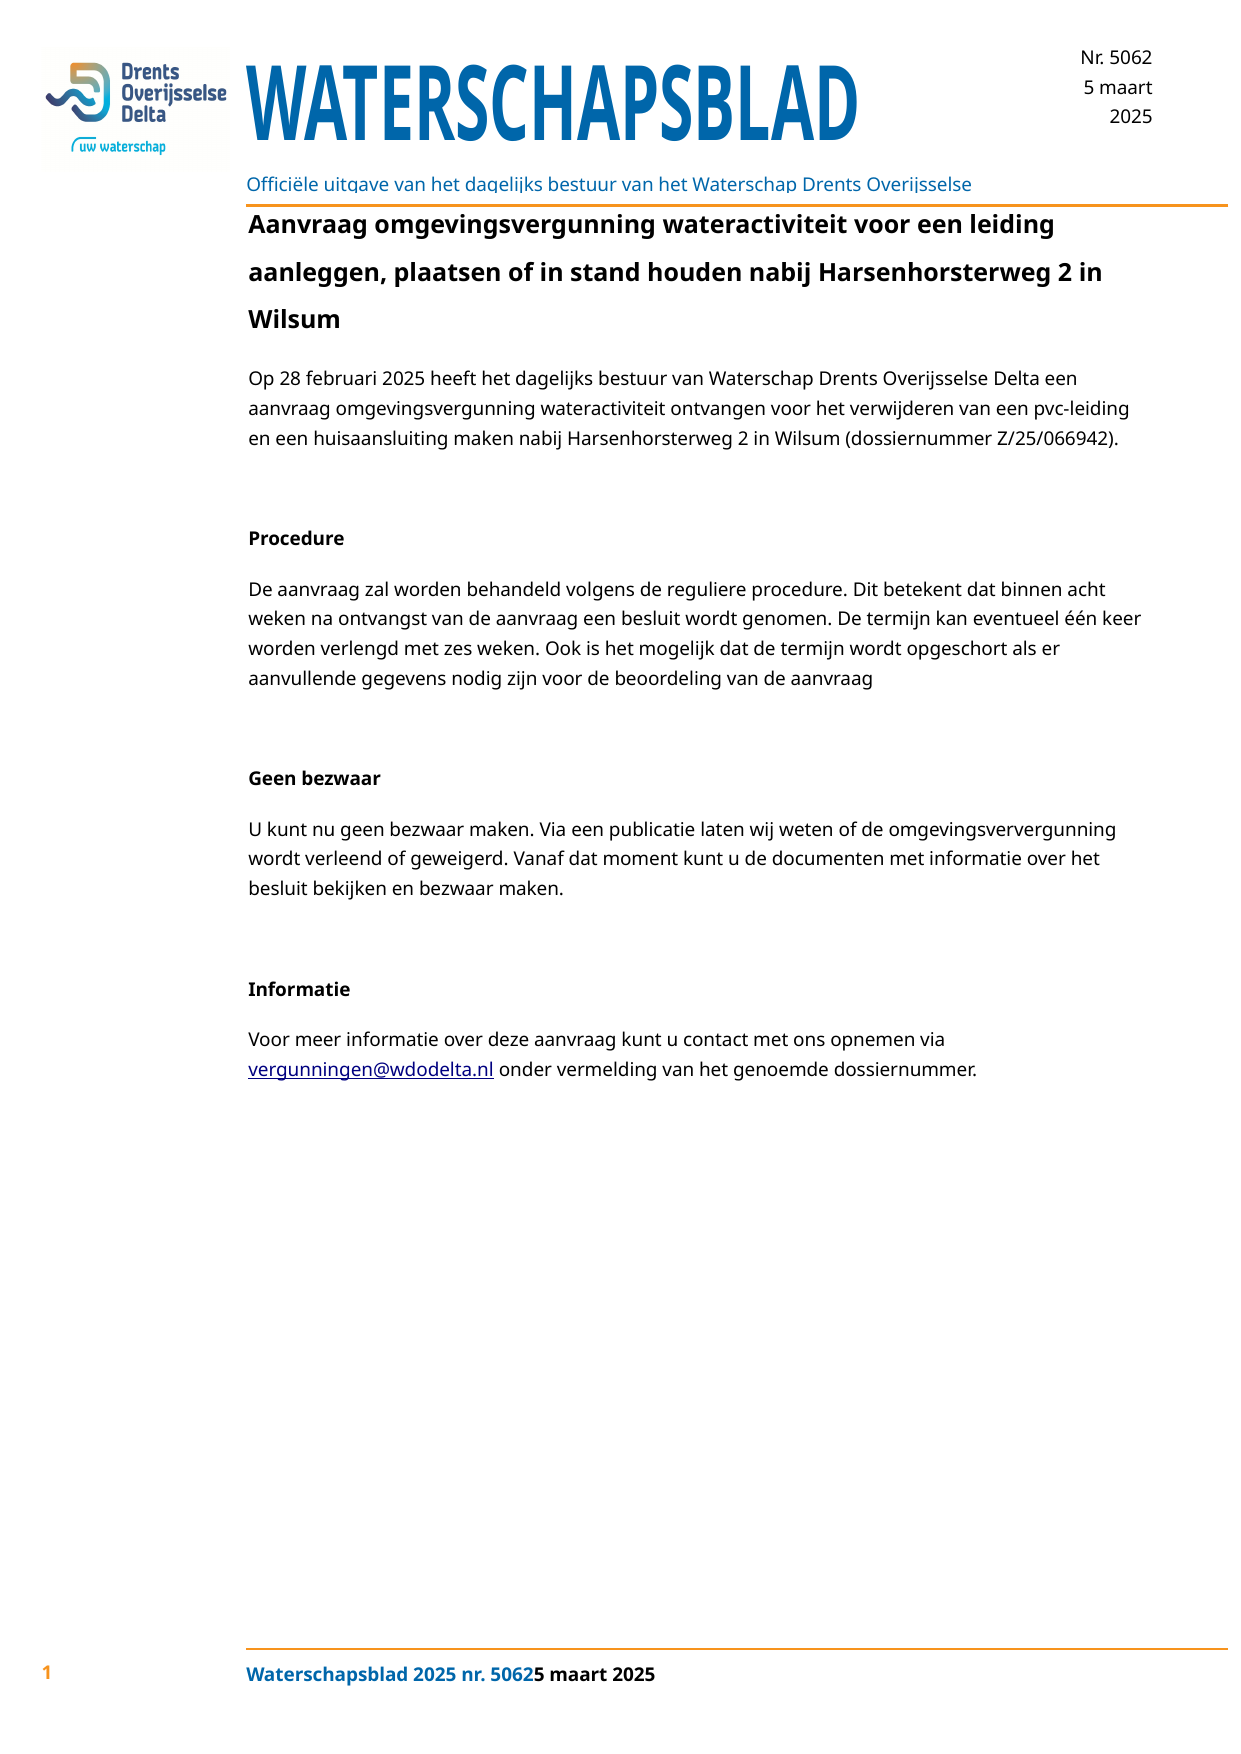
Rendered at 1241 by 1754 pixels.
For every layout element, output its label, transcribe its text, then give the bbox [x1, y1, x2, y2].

text U kunt nu geen bezwaar maken. Via een publicatie laten wij weten of de omgevingsververgunning wordt verleend of geweigerd. Vanaf dat moment kunt u de documenten met informatie over het besluit bekijken en bezwaar maken. [248, 816, 1152, 901]
text Procedure [248, 526, 1152, 551]
text Informatie [248, 976, 1152, 1002]
text Op 28 februari 2025 heeft het dagelijks bestuur van Waterschap Drents Overijsselse Delta een aanvraag omgevingsvergunning wateractiviteit ontvangen voor het verwijderen van een pvc-leiding en een huisaansluiting maken nabij Harsenhorsterweg 2 in Wilsum (dossiernummer Z/25/066942). [248, 366, 1152, 450]
text Aanvraag omgevingsvergunning wateractiviteit voor een leiding aanleggen, plaatsen of in stand houden nabij Harsenhorsterweg 2 in Wilsum [248, 207, 1152, 336]
picture [41, 47, 231, 172]
text Voor meer informatie over deze aanvraag kunt u contact met ons opnemen via vergunningen@wdodelta.nl onder vermelding van het genoemde dossiernummer. [248, 1026, 1152, 1082]
text Geen bezwaar [248, 766, 1152, 791]
text De aanvraag zal worden behandeld volgens de reguliere procedure. Dit betekent dat binnen acht weken na ontvangst van de aanvraag een besluit wordt genomen. De termijn kan eventueel één keer worden verlengd met zes weken. Ook is het mogelijk dat de termijn wordt opgeschort als er aanvullende gegevens nodig zijn voor de beoordeling van de aanvraag [248, 576, 1152, 690]
